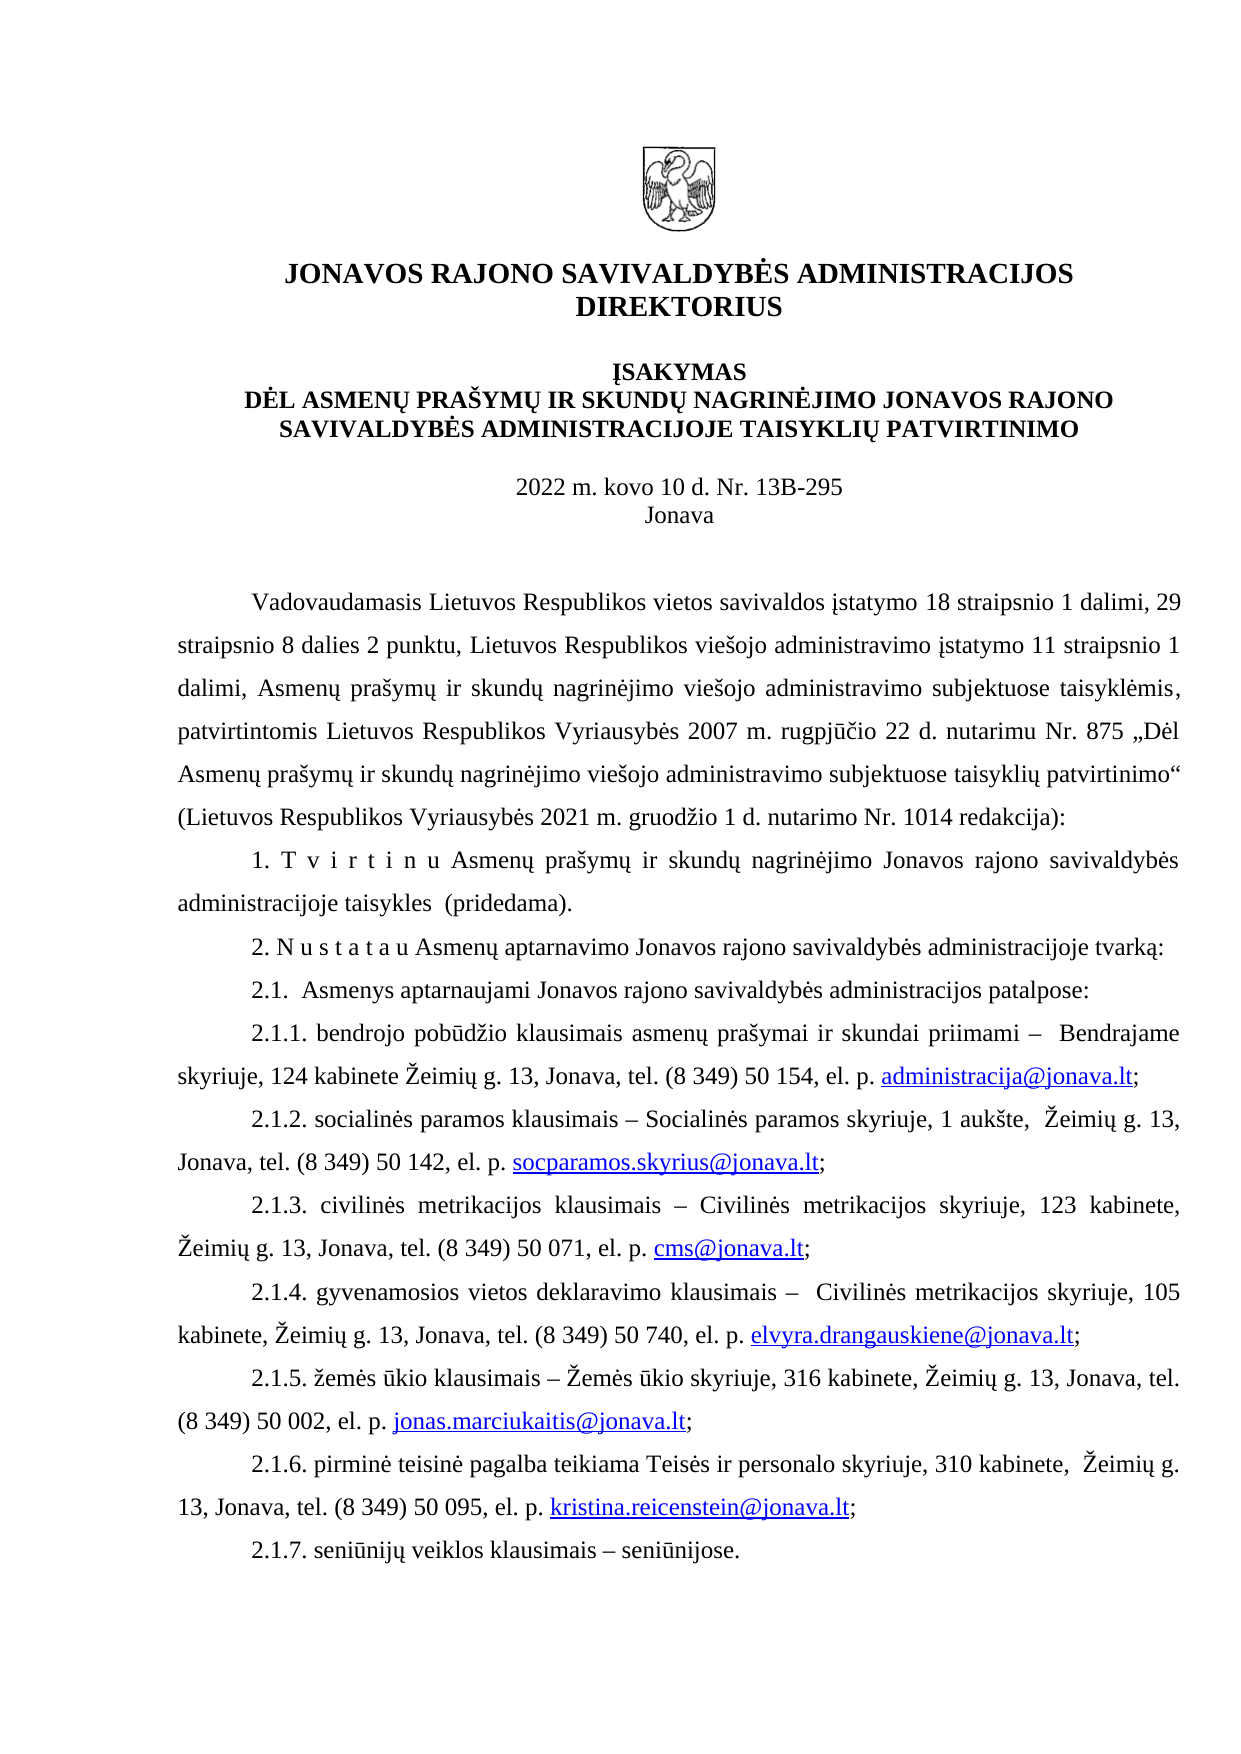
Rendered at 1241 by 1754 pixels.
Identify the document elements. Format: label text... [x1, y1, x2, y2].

text 2.1.1. bendrojo pobūdžio klausimais asmenų prašymai ir skundai priimami – Bendrajame skyriuje, 124 kabinete Žeimių g. 13, Jonava, tel. (8 349) 50 154, el. p. administracija@jonava.lt; [177, 1018, 1181, 1090]
text 2.1.6. pirminė teisinė pagalba teikiama Teisės ir personalo skyriuje, 310 kabinete, Žeimių g. 13, Jonava, tel. (8 349) 50 095, el. p. kristina.reicenstein@jonava.lt; [177, 1449, 1181, 1521]
text 2.1.2. socialinės paramos klausimais – Socialinės paramos skyriuje, 1 aukšte, Žeimių g. 13, Jonava, tel. (8 349) 50 142, el. p. socparamos.skyrius@jonava.lt; [177, 1104, 1181, 1176]
text JONAVOS RAJONO SAVIVALDYBĖS ADMINISTRACIJOS DIREKTORIUS [177, 256, 1181, 323]
text 2.1.4. gyvenamosios vietos deklaravimo klausimais – Civilinės metrikacijos skyriuje, 105 kabinete, Žeimių g. 13, Jonava, tel. (8 349) 50 740, el. p. elvyra.drangauskiene@jonava.lt; [177, 1277, 1181, 1348]
text 1. T v i r t i n u Asmenų prašymų ir skundų nagrinėjimo Jonavos rajono savivaldybės administracijoje taisykles (pridedama). [177, 845, 1181, 917]
text 2.1. Asmenys aptarnaujami Jonavos rajono savivaldybės administracijos patalpose: [177, 975, 1181, 1003]
text Vadovaudamasis Lietuvos Respublikos vietos savivaldos įstatymo 18 straipsnio 1 dalimi, 29 straipsnio 8 dalies 2 punktu, Lietuvos Respublikos viešojo administravimo įstatymo 11 straipsnio 1 dalimi, Asmenų prašymų ir skundų nagrinėjimo viešojo administravimo subjektuose taisyklėmis, patvirtintomis Lietuvos Respublikos Vyriausybės 2007 m. rugpjūčio 22 d. nutarimu Nr. 875 „Dėl Asmenų prašymų ir skundų nagrinėjimo viešojo administravimo subjektuose taisyklių patvirtinimo“ (Lietuvos Respublikos Vyriausybės 2021 m. gruodžio 1 d. nutarimo Nr. 1014 redakcija): [177, 587, 1181, 831]
text DĖL ASMENŲ PRAŠYMŲ IR SKUNDŲ NAGRINĖJIMO JONAVOS RAJONO SAVIVALDYBĖS ADMINISTRACIJOJE TAISYKLIŲ PATVIRTINIMO [177, 385, 1181, 443]
text 2.1.5. žemės ūkio klausimais – Žemės ūkio skyriuje, 316 kabinete, Žeimių g. 13, Jonava, tel. (8 349) 50 002, el. p. jonas.marciukaitis@jonava.lt; [177, 1363, 1181, 1435]
text 2.1.3. civilinės metrikacijos klausimais – Civilinės metrikacijos skyriuje, 123 kabinete, Žeimių g. 13, Jonava, tel. (8 349) 50 071, el. p. cms@jonava.lt; [177, 1190, 1181, 1262]
text ĮSAKYMAS [177, 357, 1181, 385]
text 2.1.7. seniūnijų veiklos klausimais – seniūnijose. [177, 1535, 1181, 1564]
text 2022 m. kovo 10 d. Nr. 13B-295 [177, 472, 1181, 500]
text 2. N u s t a t a u Asmenų aptarnavimo Jonavos rajono savivaldybės administracijoje tvarką: [177, 932, 1181, 960]
text Jonava [177, 500, 1181, 529]
